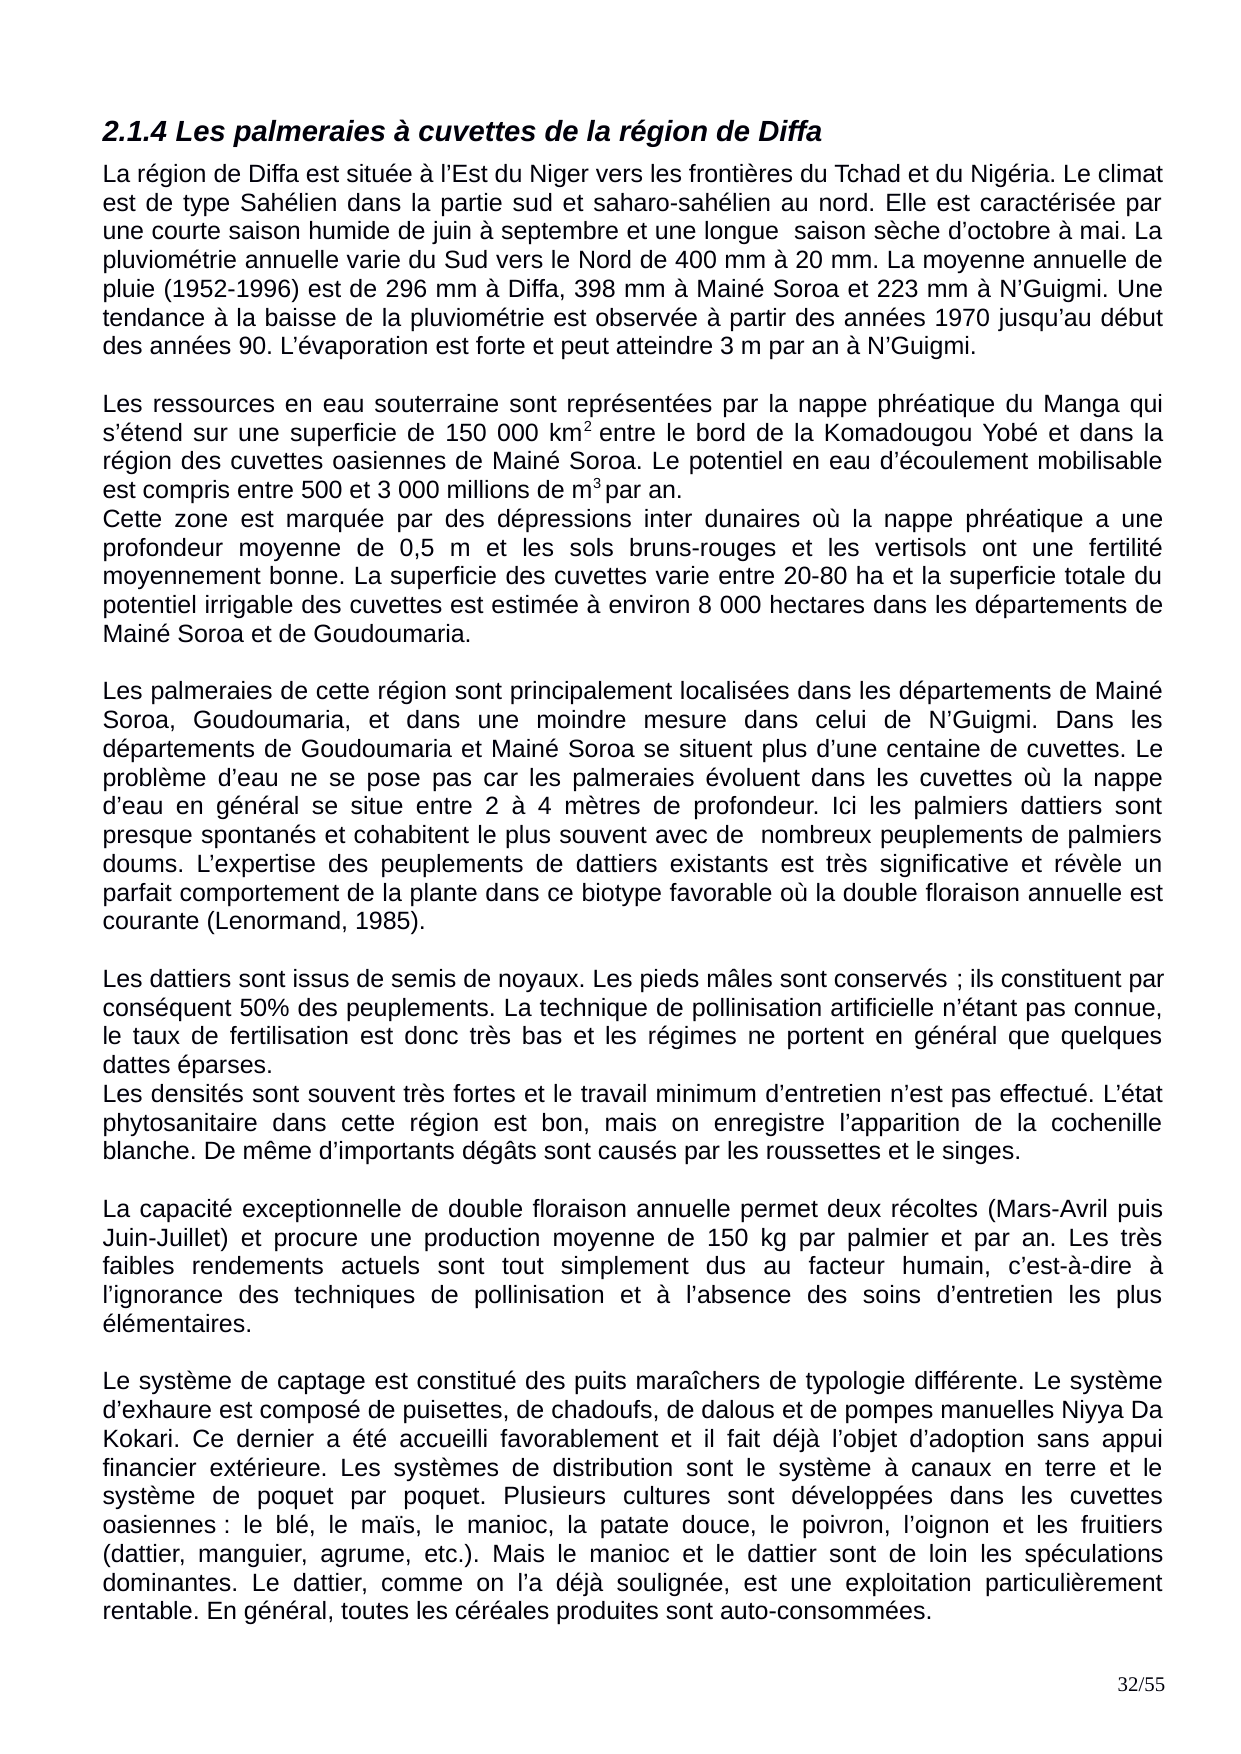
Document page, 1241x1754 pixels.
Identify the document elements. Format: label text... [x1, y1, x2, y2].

text Les densités sont souvent très fortes et le travail minimum d’entretien n’est pas effectué. L’état phytosanitaire dans cette région est bon, mais on enregistre l’apparition de la cochenille blanche. De même d’importants dégâts sont causés par les roussettes et le singes. [102, 1079, 1165, 1165]
text La capacité exceptionnelle de double floraison annuelle permet deux récoltes (Mars-Avril puis Juin-Juillet) et procure une production moyenne de 150 kg par palmier et par an. Les très faibles rendements actuels sont tout simplement dus au facteur humain, c’est-à-dire à l’ignorance des techniques de pollinisation et à l’absence des soins d’entretien les plus élémentaires. [102, 1194, 1165, 1338]
subtitle 2.1.4 Les palmeraies à cuvettes de la région de Diffa [102, 114, 1165, 148]
text Les dattiers sont issus de semis de noyaux. Les pieds mâles sont conservés ; ils constituent par conséquent 50% des peuplements. La technique de pollinisation artificielle n’étant pas connue, le taux de fertilisation est donc très bas et les régimes ne portent en général que quelques dattes éparses. [102, 964, 1165, 1079]
text Le système de captage est constitué des puits maraîchers de typologie différente. Le système d’exhaure est composé de puisettes, de chadoufs, de dalous et de pompes manuelles Niyya Da Kokari. Ce dernier a été accueilli favorablement et il fait déjà l’objet d’adoption sans appui financier extérieure. Les systèmes de distribution sont le système à canaux en terre et le système de poquet par poquet. Plusieurs cultures sont développées dans les cuvettes oasiennes : le blé, le maïs, le manioc, la patate douce, le poivron, l’oignon et les fruitiers (dattier, manguier, agrume, etc.). Mais le manioc et le dattier sont de loin les spéculations dominantes. Le dattier, comme on l’a déjà soulignée, est une exploitation particulièrement rentable. En général, toutes les céréales produites sont auto-consommées. [102, 1366, 1165, 1625]
text Cette zone est marquée par des dépressions inter dunaires où la nappe phréatique a une profondeur moyenne de 0,5 m et les sols bruns-rouges et les vertisols ont une fertilité moyennement bonne. La superficie des cuvettes varie entre 20-80 ha et la superficie totale du potentiel irrigable des cuvettes est estimée à environ 8 000 hectares dans les départements de Mainé Soroa et de Goudoumaria. [102, 504, 1165, 648]
text Les palmeraies de cette région sont principalement localisées dans les départements de Mainé Soroa, Goudoumaria, et dans une moindre mesure dans celui de N’Guigmi. Dans les départements de Goudoumaria et Mainé Soroa se situent plus d’une centaine de cuvettes. Le problème d’eau ne se pose pas car les palmeraies évoluent dans les cuvettes où la nappe d’eau en général se situe entre 2 à 4 mètres de profondeur. Ici les palmiers dattiers sont presque spontanés et cohabitent le plus souvent avec de nombreux peuplements de palmiers doums. L’expertise des peuplements de dattiers existants est très significative et révèle un parfait comportement de la plante dans ce biotype favorable où la double floraison annuelle est courante (Lenormand, 1985). [102, 676, 1165, 935]
text La région de Diffa est située à l’Est du Niger vers les frontières du Tchad et du Nigéria. Le climat est de type Sahélien dans la partie sud et saharo-sahélien au nord. Elle est caractérisée par une courte saison humide de juin à septembre et une longue saison sèche d’octobre à mai. La pluviométrie annuelle varie du Sud vers le Nord de 400 mm à 20 mm. La moyenne annuelle de pluie (1952-1996) est de 296 mm à Diffa, 398 mm à Mainé Soroa et 223 mm à N’Guigmi. Une tendance à la baisse de la pluviométrie est observée à partir des années 1970 jusqu’au début des années 90. L’évaporation est forte et peut atteindre 3 m par an à N’Guigmi. [102, 159, 1165, 360]
text Les ressources en eau souterraine sont représentées par la nappe phréatique du Manga qui s’étend sur une superficie de 150 000 km2 entre le bord de la Komadougou Yobé et dans la région des cuvettes oasiennes de Mainé Soroa. Le potentiel en eau d’écoulement mobilisable est compris entre 500 et 3 000 millions de m3 par an. [102, 389, 1165, 504]
